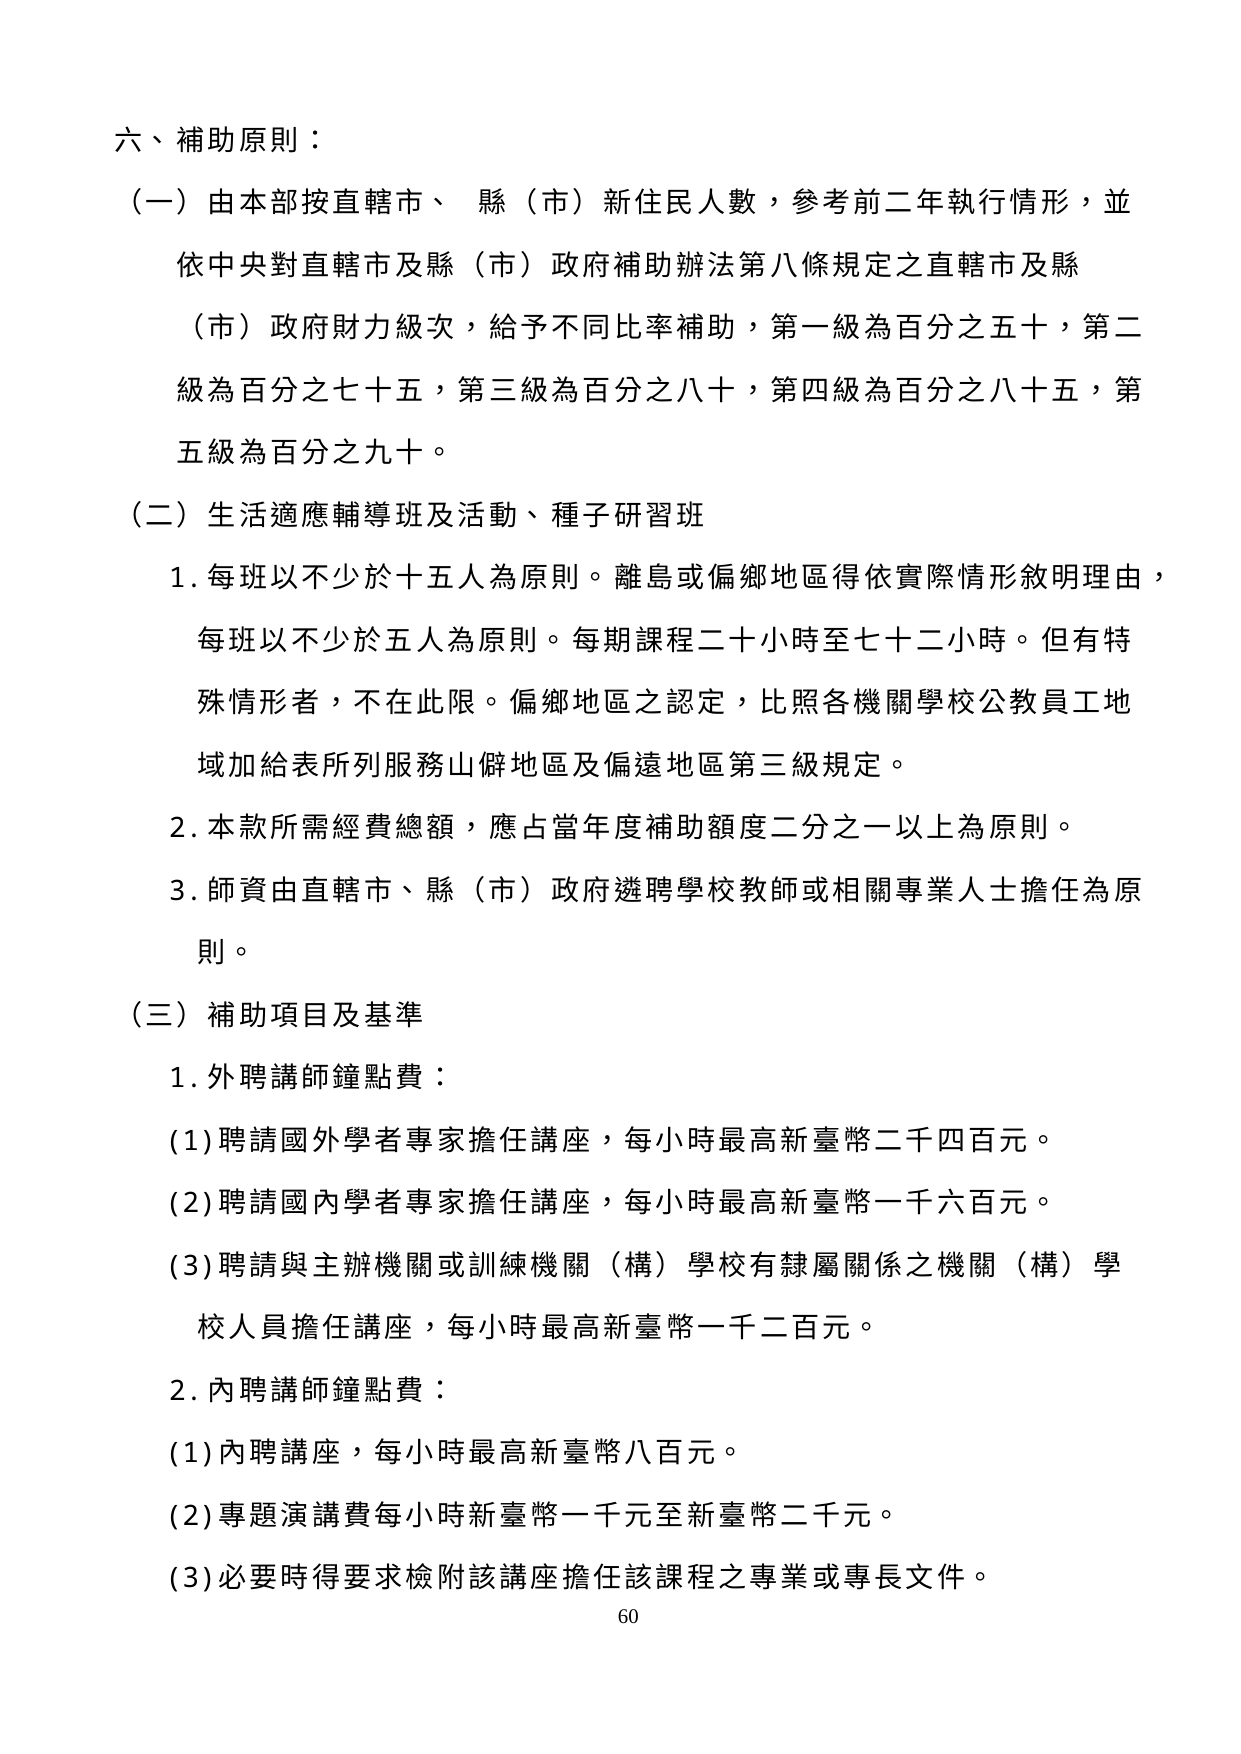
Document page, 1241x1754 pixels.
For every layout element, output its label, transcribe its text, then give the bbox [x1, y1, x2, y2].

text 六、補助原則： [112, 96, 1144, 159]
text （一）由本部按直轄市、 縣（市）新住民人數，參考前二年執行情形，並依中央對直轄市及縣（市）政府補助辦法第八條規定之直轄市及縣（市）政府財力級次，給予不同比率補助，第一級為百分之五十，第二級為百分之七十五，第三級為百分之八十，第四級為百分之八十五，第五級為百分之九十。 [112, 159, 1144, 471]
text （三）補助項目及基準 [112, 971, 1144, 1034]
text (3)聘請與主辦機關或訓練機關（構）學校有隸屬關係之機關（構）學校人員擔任講座，每小時最高新臺幣一千二百元。 [162, 1221, 1144, 1346]
text （二）生活適應輔導班及活動、種子研習班 [112, 471, 1144, 534]
text (3)必要時得要求檢附該講座擔任該課程之專業或專長文件。 [162, 1534, 1144, 1596]
text (1)聘請國外學者專家擔任講座，每小時最高新臺幣二千四百元。 [162, 1096, 1144, 1159]
text 3.師資由直轄市、縣（市）政府遴聘學校教師或相關專業人士擔任為原則。 [162, 846, 1144, 971]
text 1.外聘講師鐘點費： [162, 1034, 1144, 1096]
text 2.本款所需經費總額，應占當年度補助額度二分之一以上為原則。 [162, 784, 1144, 846]
text 1.每班以不少於十五人為原則。離島或偏鄉地區得依實際情形敘明理由，每班以不少於五人為原則。每期課程二十小時至七十二小時。但有特殊情形者，不在此限。偏鄉地區之認定，比照各機關學校公教員工地域加給表所列服務山僻地區及偏遠地區第三級規定。 [162, 534, 1144, 784]
text (2)專題演講費每小時新臺幣一千元至新臺幣二千元。 [162, 1471, 1144, 1534]
text (1)內聘講座，每小時最高新臺幣八百元。 [162, 1409, 1144, 1471]
text 2.內聘講師鐘點費： [162, 1346, 1144, 1409]
text (2)聘請國內學者專家擔任講座，每小時最高新臺幣一千六百元。 [162, 1159, 1144, 1221]
